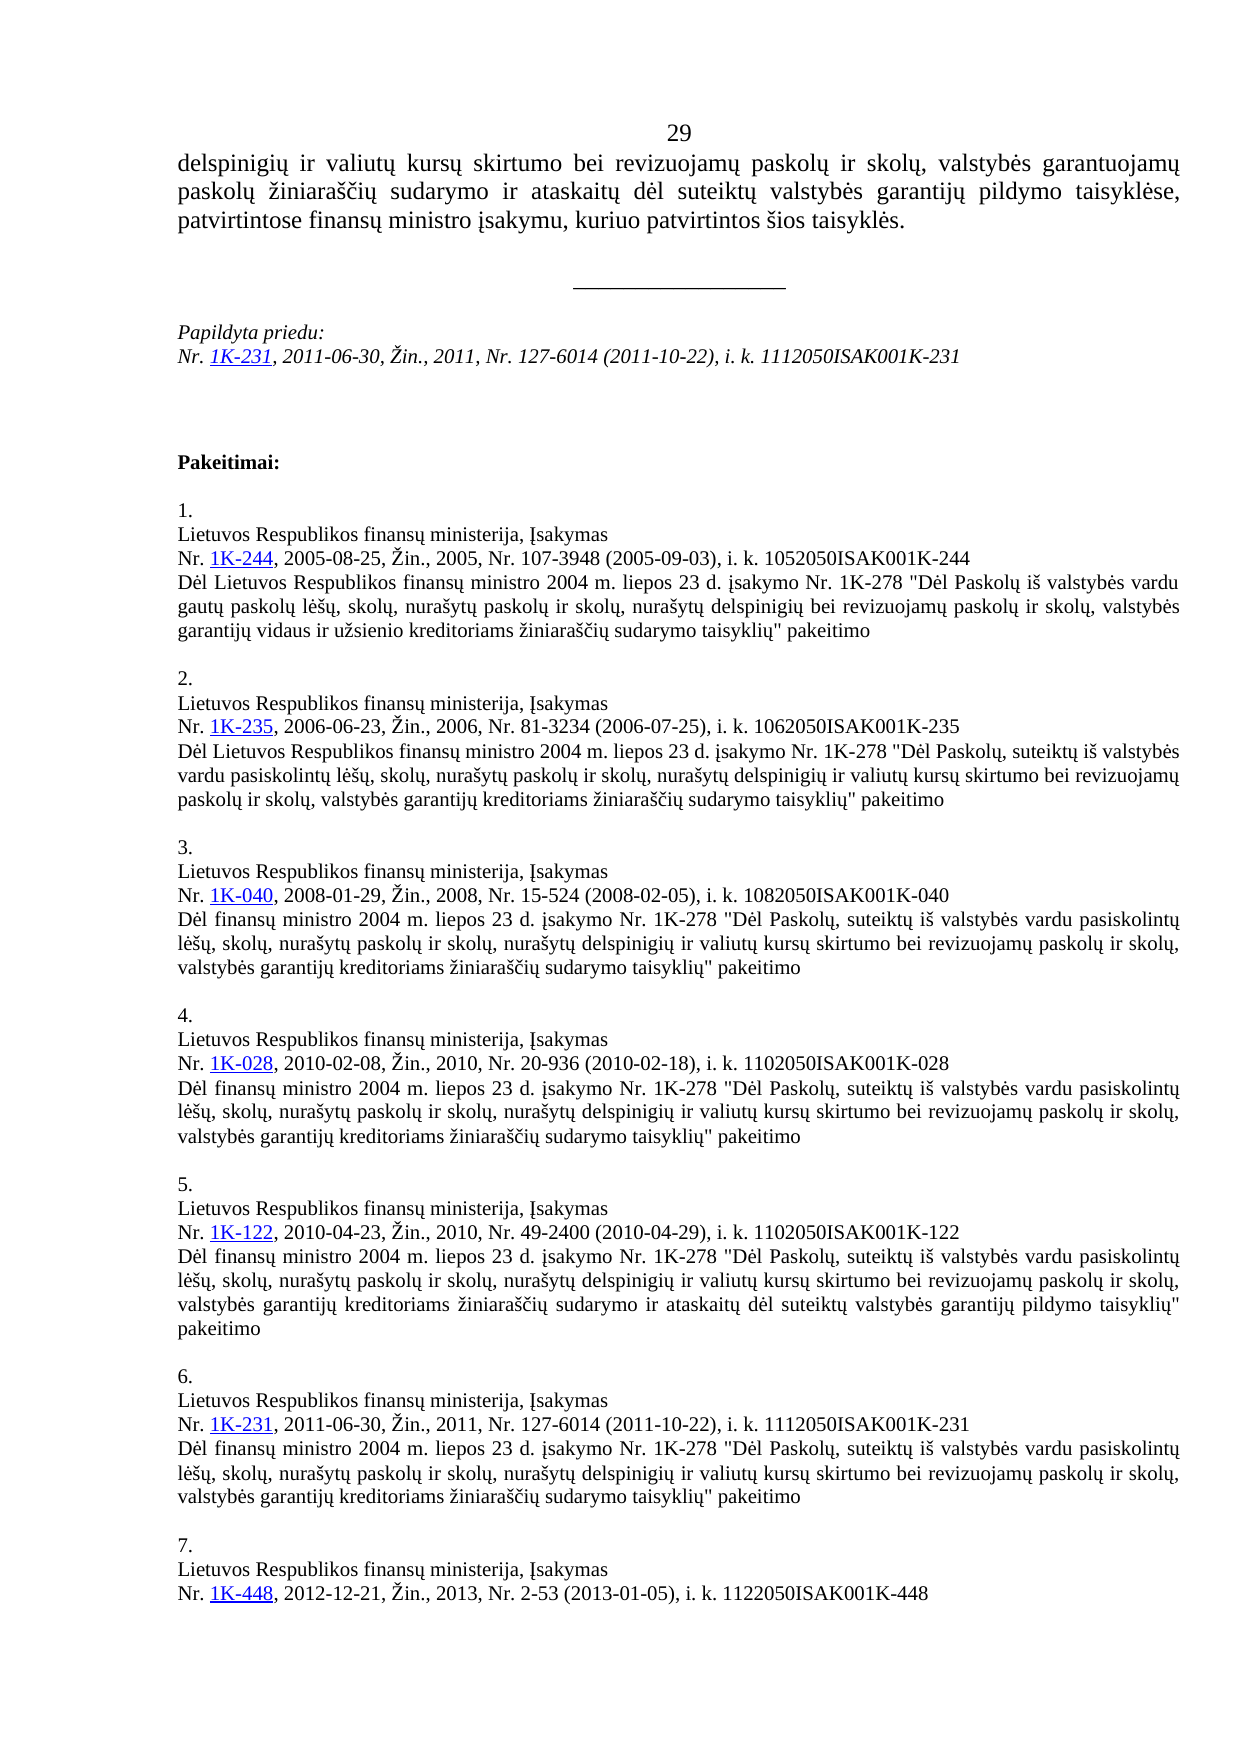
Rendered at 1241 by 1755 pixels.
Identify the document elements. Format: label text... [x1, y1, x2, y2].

text _________________ [177, 263, 1181, 291]
text 3. [177, 835, 1181, 859]
text 4. [177, 1003, 1181, 1027]
text Lietuvos Respublikos finansų ministerija, Įsakymas [177, 859, 1181, 883]
text 1. [177, 498, 1181, 522]
text Nr. 1K-231, 2011-06-30, Žin., 2011, Nr. 127-6014 (2011-10-22), i. k. 1112050ISAK001K-231 [177, 1412, 1181, 1436]
text delspinigių ir valiutų kursų skirtumo bei revizuojamų paskolų ir skolų, valstybės garantuojamų paskolų žiniaraščių sudarymo ir ataskaitų dėl suteiktų valstybės garantijų pildymo taisyklėse, patvirtintose finansų ministro įsakymu, kuriuo patvirtintos šios taisyklės. [177, 148, 1181, 234]
text Nr. 1K-244, 2005-08-25, Žin., 2005, Nr. 107-3948 (2005-09-03), i. k. 1052050ISAK001K-244 [177, 546, 1181, 570]
text Nr. 1K-040, 2008-01-29, Žin., 2008, Nr. 15-524 (2008-02-05), i. k. 1082050ISAK001K-040 [177, 883, 1181, 907]
text Nr. 1K-448, 2012-12-21, Žin., 2013, Nr. 2-53 (2013-01-05), i. k. 1122050ISAK001K-448 [177, 1581, 1181, 1605]
text Nr. 1K-235, 2006-06-23, Žin., 2006, Nr. 81-3234 (2006-07-25), i. k. 1062050ISAK001K-235 [177, 714, 1181, 738]
text Dėl finansų ministro 2004 m. liepos 23 d. įsakymo Nr. 1K-278 "Dėl Paskolų, suteiktų iš valstybės vardu pasiskolintų lėšų, skolų, nurašytų paskolų ir skolų, nurašytų delspinigių ir valiutų kursų skirtumo bei revizuojamų paskolų ir skolų, valstybės garantijų kreditoriams žiniaraščių sudarymo ir ataskaitų dėl suteiktų valstybės garantijų pildymo taisyklių" pakeitimo [177, 1244, 1181, 1340]
text Pakeitimai: [177, 450, 1181, 474]
text Dėl finansų ministro 2004 m. liepos 23 d. įsakymo Nr. 1K-278 "Dėl Paskolų, suteiktų iš valstybės vardu pasiskolintų lėšų, skolų, nurašytų paskolų ir skolų, nurašytų delspinigių ir valiutų kursų skirtumo bei revizuojamų paskolų ir skolų, valstybės garantijų kreditoriams žiniaraščių sudarymo taisyklių" pakeitimo [177, 907, 1181, 979]
text Lietuvos Respublikos finansų ministerija, Įsakymas [177, 1196, 1181, 1220]
text Nr. 1K-028, 2010-02-08, Žin., 2010, Nr. 20-936 (2010-02-18), i. k. 1102050ISAK001K-028 [177, 1051, 1181, 1075]
text Papildyta priedu: [177, 320, 1181, 344]
text 5. [177, 1172, 1181, 1196]
text Dėl Lietuvos Respublikos finansų ministro 2004 m. liepos 23 d. įsakymo Nr. 1K-278 "Dėl Paskolų, suteiktų iš valstybės vardu pasiskolintų lėšų, skolų, nurašytų paskolų ir skolų, nurašytų delspinigių ir valiutų kursų skirtumo bei revizuojamų paskolų ir skolų, valstybės garantijų kreditoriams žiniaraščių sudarymo taisyklių" pakeitimo [177, 738, 1181, 811]
text Lietuvos Respublikos finansų ministerija, Įsakymas [177, 522, 1181, 546]
text Lietuvos Respublikos finansų ministerija, Įsakymas [177, 1557, 1181, 1581]
text Dėl Lietuvos Respublikos finansų ministro 2004 m. liepos 23 d. įsakymo Nr. 1K-278 "Dėl Paskolų iš valstybės vardu gautų paskolų lėšų, skolų, nurašytų paskolų ir skolų, nurašytų delspinigių bei revizuojamų paskolų ir skolų, valstybės garantijų vidaus ir užsienio kreditoriams žiniaraščių sudarymo taisyklių" pakeitimo [177, 570, 1181, 642]
text Nr. 1K-231, 2011-06-30, Žin., 2011, Nr. 127-6014 (2011-10-22), i. k. 1112050ISAK001K-231 [177, 344, 1181, 368]
text Dėl finansų ministro 2004 m. liepos 23 d. įsakymo Nr. 1K-278 "Dėl Paskolų, suteiktų iš valstybės vardu pasiskolintų lėšų, skolų, nurašytų paskolų ir skolų, nurašytų delspinigių ir valiutų kursų skirtumo bei revizuojamų paskolų ir skolų, valstybės garantijų kreditoriams žiniaraščių sudarymo taisyklių" pakeitimo [177, 1436, 1181, 1508]
text Lietuvos Respublikos finansų ministerija, Įsakymas [177, 690, 1181, 714]
text Lietuvos Respublikos finansų ministerija, Įsakymas [177, 1027, 1181, 1051]
text Lietuvos Respublikos finansų ministerija, Įsakymas [177, 1388, 1181, 1412]
text Dėl finansų ministro 2004 m. liepos 23 d. įsakymo Nr. 1K-278 "Dėl Paskolų, suteiktų iš valstybės vardu pasiskolintų lėšų, skolų, nurašytų paskolų ir skolų, nurašytų delspinigių ir valiutų kursų skirtumo bei revizuojamų paskolų ir skolų, valstybės garantijų kreditoriams žiniaraščių sudarymo taisyklių" pakeitimo [177, 1075, 1181, 1148]
text Nr. 1K-122, 2010-04-23, Žin., 2010, Nr. 49-2400 (2010-04-29), i. k. 1102050ISAK001K-122 [177, 1220, 1181, 1244]
text 2. [177, 666, 1181, 690]
text 6. [177, 1364, 1181, 1388]
text 7. [177, 1533, 1181, 1557]
